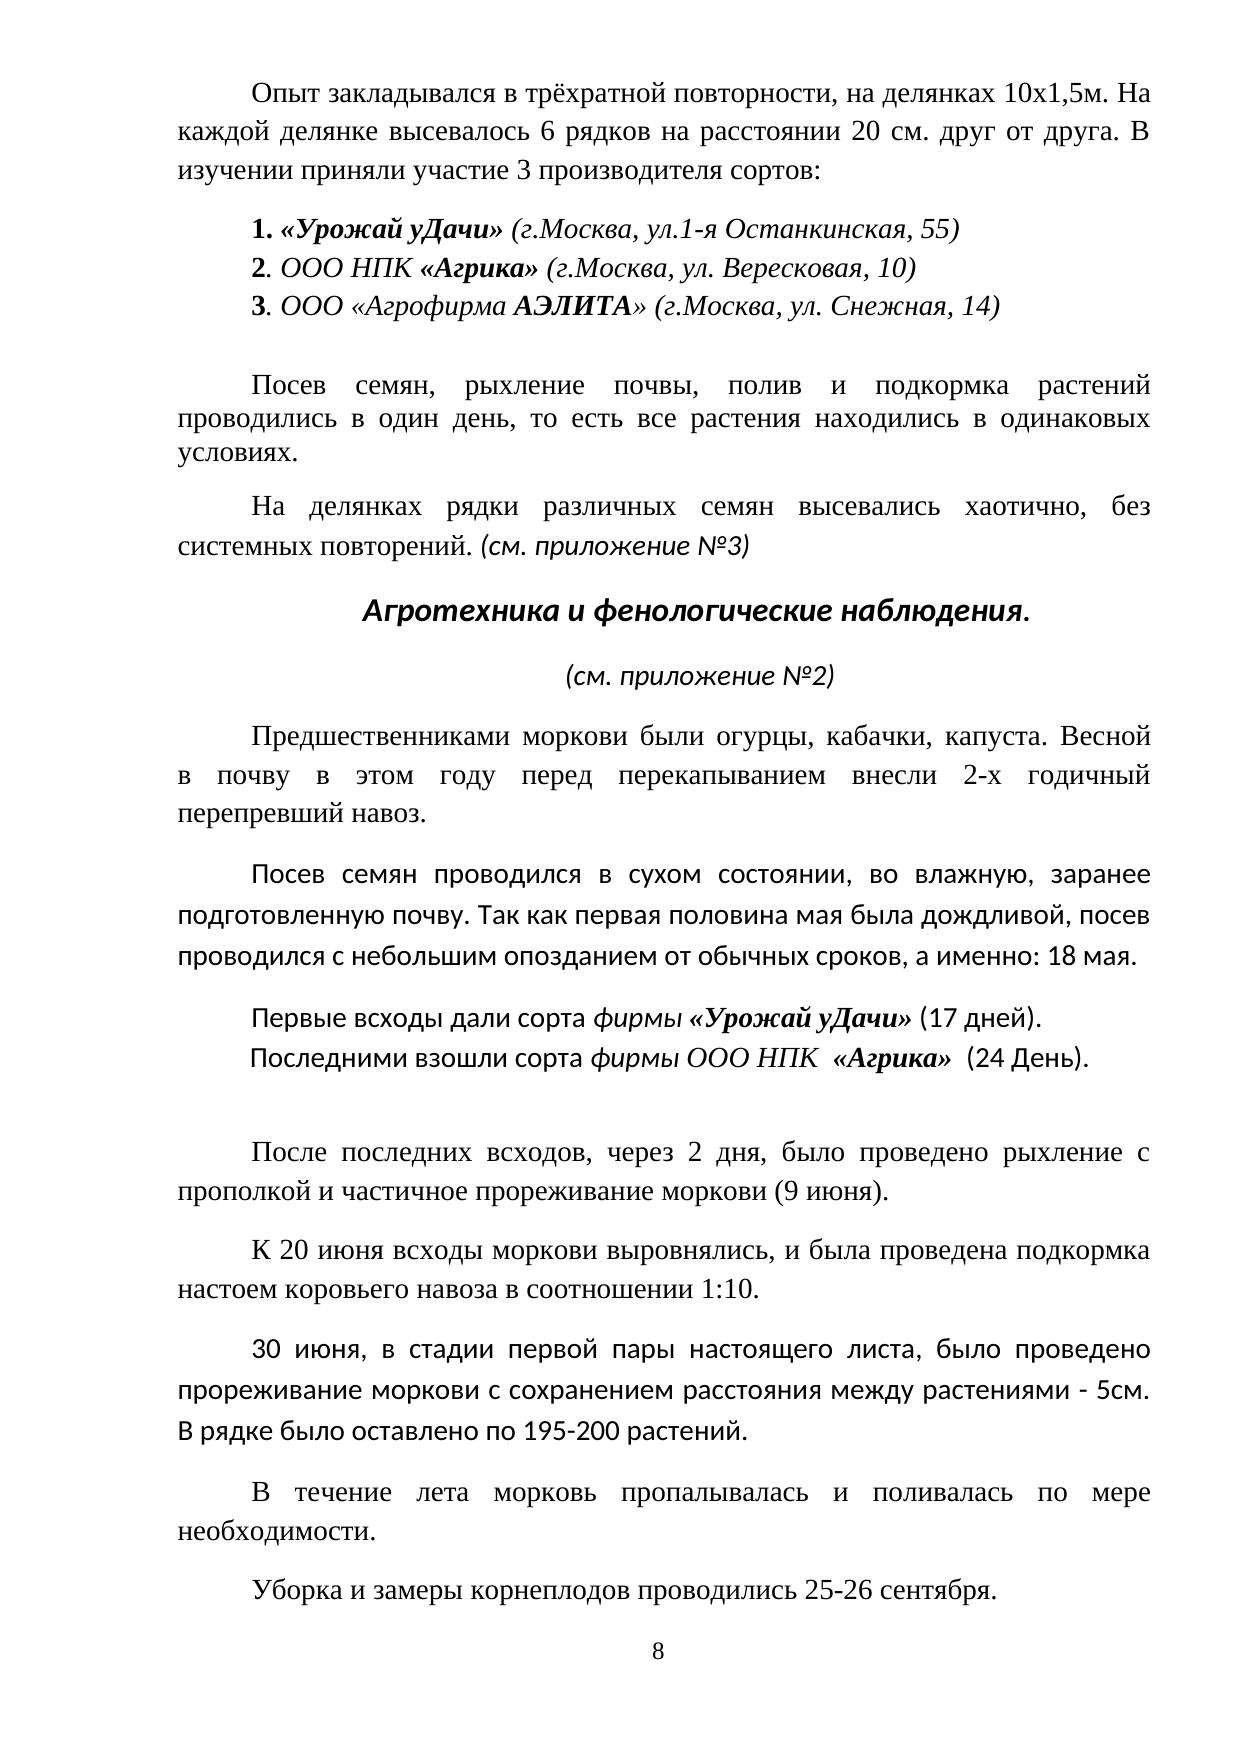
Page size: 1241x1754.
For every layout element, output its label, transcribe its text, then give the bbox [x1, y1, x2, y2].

text Предшественниками моркови были огурцы, кабачки, капуста. Весной в почву в этом году перед перекапыванием внесли 2-х годичный перепревший навоз. [177, 718, 1152, 829]
text В течение лета морковь пропалывалась и поливалась по мере необходимости. [177, 1474, 1152, 1546]
text К 20 июня всходы моркови выровнялись, и была проведена подкормка настоем коровьего навоза в соотношении 1:10. [177, 1232, 1152, 1304]
text Последними взошли сорта фирмы ООО НПК «Агрика» (24 День). [177, 1039, 1152, 1075]
text После последних всходов, через 2 дня, было проведено рыхление с прополкой и частичное прореживание моркови (9 июня). [177, 1134, 1152, 1207]
text 30 июня, в стадии первой пары настоящего листа, было проведено прореживание моркови с сохранением расстояния между растениями - 5см. В рядке было оставлено по 195-200 растений. [177, 1330, 1152, 1448]
text На делянках рядки различных семян высевались хаотично, без системных повторений. (см. приложение №3) [177, 488, 1152, 563]
text Посев семян проводился в сухом состоянии, во влажную, заранее подготовленную почву. Так как первая половина мая была дождливой, посев проводился с небольшим опозданием от обычных сроков, а именно: 18 мая. [177, 855, 1152, 972]
text 3. ООО «Агрофирма АЭЛИТА» (г.Москва, ул. Снежная, 14) [177, 288, 1152, 322]
text Первые всходы дали сорта фирмы «Урожай уДачи» (17 дней). [177, 999, 1152, 1034]
text Уборка и замеры корнеплодов проводились 25-26 сентября. [177, 1572, 1152, 1606]
text (см. приложение №2) [177, 657, 1152, 692]
text Агротехника и фенологические наблюдения. [177, 589, 1152, 630]
text 2. ООО НПК «Агрика» (г.Москва, ул. Вересковая, 10) [177, 250, 1152, 283]
text 1. «Урожай уДачи» (г.Москва, ул.1-я Останкинская, 55) [177, 211, 1152, 245]
text Посев семян, рыхление почвы, полив и подкормка растений проводились в один день, то есть все растения находились в одинаковых условиях. [177, 367, 1152, 468]
text Опыт закладывался в трёхратной повторности, на делянках 10х1,5м. На каждой делянке высевалось 6 рядков на расстоянии 20 см. друг от друга. В изучении приняли участие 3 производителя сортов: [177, 75, 1152, 186]
